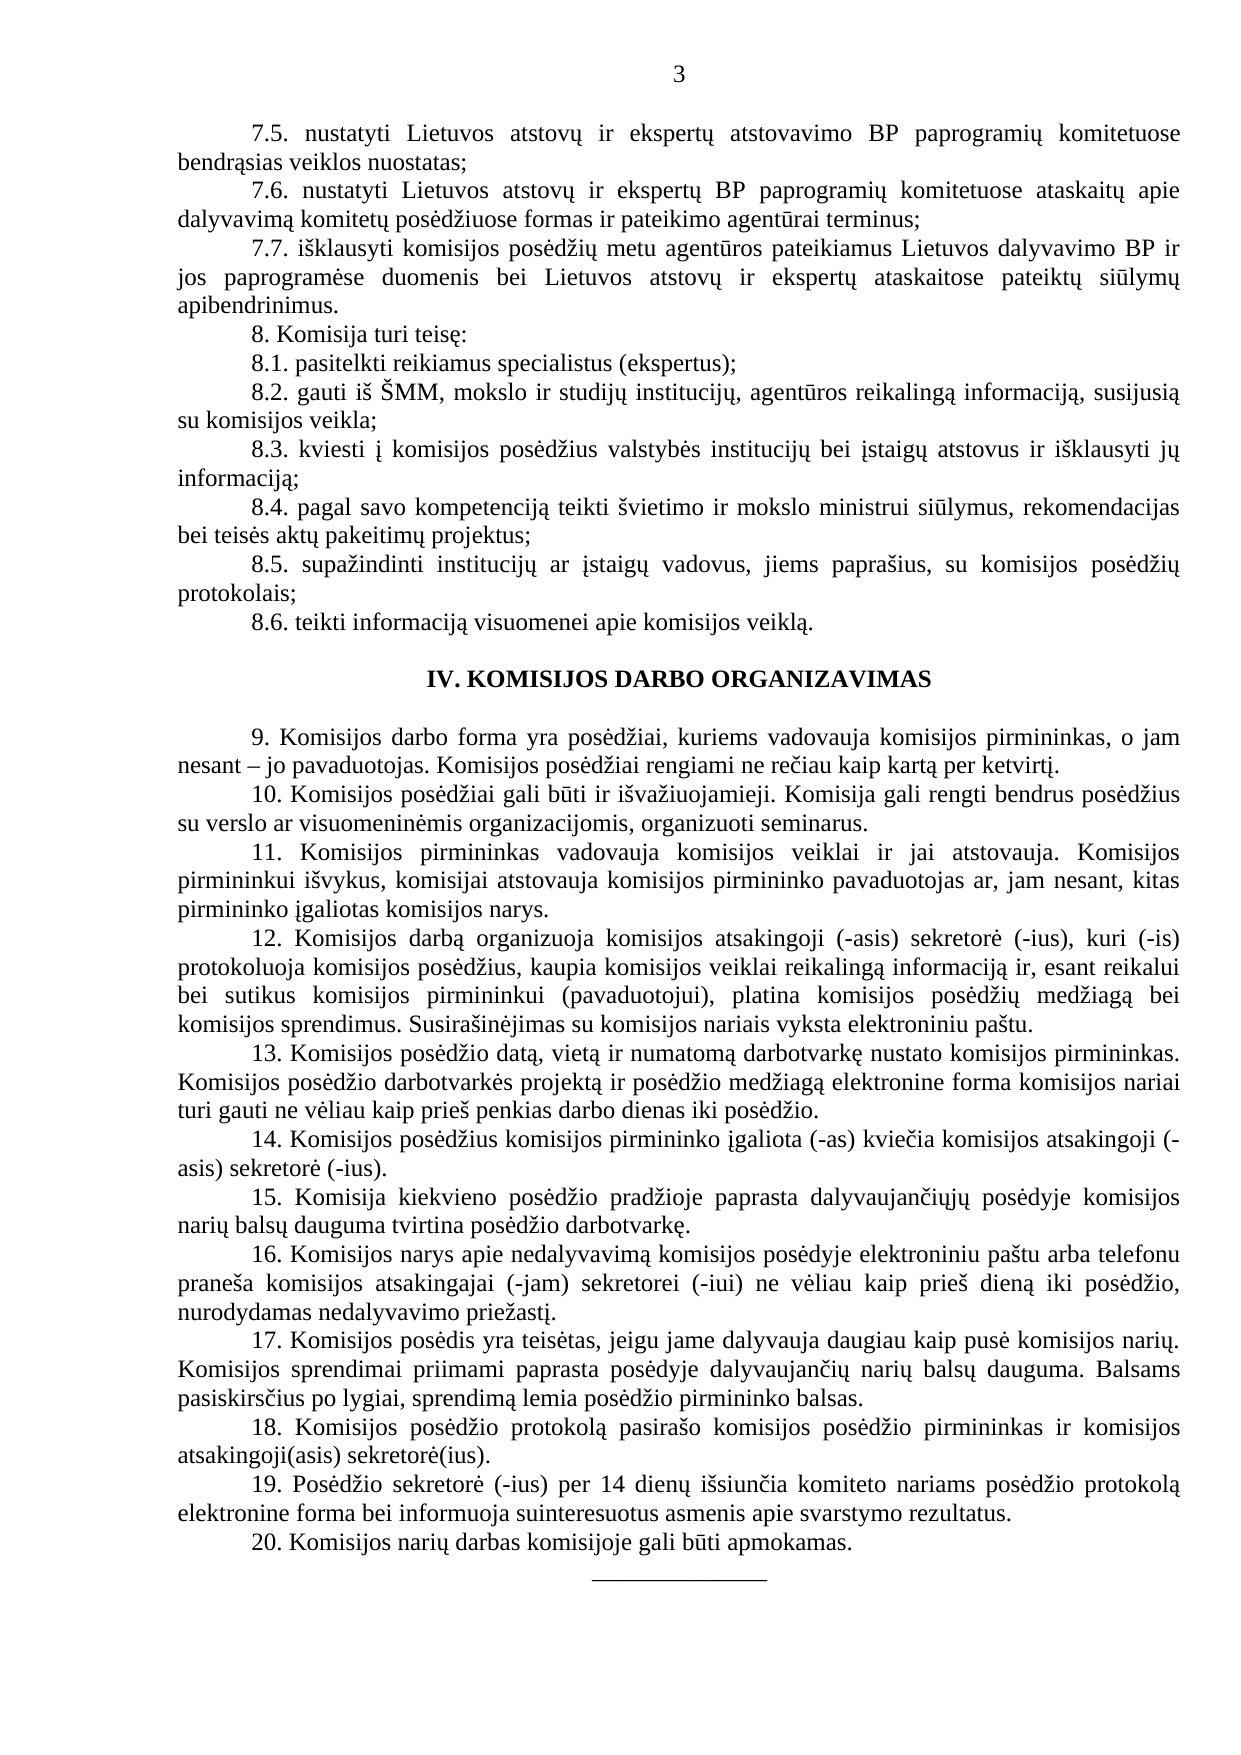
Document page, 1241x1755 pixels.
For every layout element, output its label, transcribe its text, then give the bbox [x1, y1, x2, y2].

text 18. Komisijos posėdžio protokolą pasirašo komisijos posėdžio pirmininkas ir komisijos atsakingoji(asis) sekretorė(ius). [177, 1412, 1181, 1469]
text 9. Komisijos darbo forma yra posėdžiai, kuriems vadovauja komisijos pirmininkas, o jam nesant – jo pavaduotojas. Komisijos posėdžiai rengiami ne rečiau kaip kartą per ketvirtį. [177, 722, 1181, 779]
text 19. Posėdžio sekretorė (-ius) per 14 dienų išsiunčia komiteto nariams posėdžio protokolą elektronine forma bei informuoja suinteresuotus asmenis apie svarstymo rezultatus. [177, 1469, 1181, 1527]
text 7.7. išklausyti komisijos posėdžių metu agentūros pateikiamus Lietuvos dalyvavimo BP ir jos paprogramėse duomenis bei Lietuvos atstovų ir ekspertų ataskaitose pateiktų siūlymų apibendrinimus. [177, 233, 1181, 319]
text 8.5. supažindinti institucijų ar įstaigų vadovus, jiems paprašius, su komisijos posėdžių protokolais; [177, 549, 1181, 607]
text 17. Komisijos posėdis yra teisėtas, jeigu jame dalyvauja daugiau kaip pusė komisijos narių. Komisijos sprendimai priimami paprasta posėdyje dalyvaujančių narių balsų dauguma. Balsams pasiskirsčius po lygiai, sprendimą lemia posėdžio pirmininko balsas. [177, 1326, 1181, 1412]
text 8.3. kviesti į komisijos posėdžius valstybės institucijų bei įstaigų atstovus ir išklausyti jų informaciją; [177, 434, 1181, 492]
text 8. Komisija turi teisę: [177, 319, 1181, 348]
text ______________ [177, 1556, 1181, 1584]
text 14. Komisijos posėdžius komisijos pirmininko įgaliota (-as) kviečia komisijos atsakingoji (-asis) sekretorė (-ius). [177, 1124, 1181, 1182]
text 8.2. gauti iš ŠMM, mokslo ir studijų institucijų, agentūros reikalingą informaciją, susijusią su komisijos veikla; [177, 377, 1181, 434]
text 16. Komisijos narys apie nedalyvavimą komisijos posėdyje elektroniniu paštu arba telefonu praneša komisijos atsakingajai (-jam) sekretorei (-iui) ne vėliau kaip prieš dieną iki posėdžio, nurodydamas nedalyvavimo priežastį. [177, 1239, 1181, 1326]
text 7.6. nustatyti Lietuvos atstovų ir ekspertų BP paprogramių komitetuose ataskaitų apie dalyvavimą komitetų posėdžiuose formas ir pateikimo agentūrai terminus; [177, 176, 1181, 233]
text 8.6. teikti informaciją visuomenei apie komisijos veiklą. [177, 607, 1181, 636]
text 20. Komisijos narių darbas komisijoje gali būti apmokamas. [177, 1527, 1181, 1556]
text 15. Komisija kiekvieno posėdžio pradžioje paprasta dalyvaujančiųjų posėdyje komisijos narių balsų dauguma tvirtina posėdžio darbotvarkę. [177, 1182, 1181, 1239]
text 13. Komisijos posėdžio datą, vietą ir numatomą darbotvarkę nustato komisijos pirmininkas. Komisijos posėdžio darbotvarkės projektą ir posėdžio medžiagą elektronine forma komisijos nariai turi gauti ne vėliau kaip prieš penkias darbo dienas iki posėdžio. [177, 1038, 1181, 1124]
text 10. Komisijos posėdžiai gali būti ir išvažiuojamieji. Komisija gali rengti bendrus posėdžius su verslo ar visuomeninėmis organizacijomis, organizuoti seminarus. [177, 779, 1181, 837]
text 7.5. nustatyti Lietuvos atstovų ir ekspertų atstovavimo BP paprogramių komitetuose bendrąsias veiklos nuostatas; [177, 118, 1181, 176]
text IV. KOMISIJOS DARBO ORGANIZAVIMAS [177, 664, 1181, 693]
text 12. Komisijos darbą organizuoja komisijos atsakingoji (-asis) sekretorė (-ius), kuri (-is) protokoluoja komisijos posėdžius, kaupia komisijos veiklai reikalingą informaciją ir, esant reikalui bei sutikus komisijos pirmininkui (pavaduotojui), platina komisijos posėdžių medžiagą bei komisijos sprendimus. Susirašinėjimas su komisijos nariais vyksta elektroniniu paštu. [177, 923, 1181, 1038]
text 11. Komisijos pirmininkas vadovauja komisijos veiklai ir jai atstovauja. Komisijos pirmininkui išvykus, komisijai atstovauja komisijos pirmininko pavaduotojas ar, jam nesant, kitas pirmininko įgaliotas komisijos narys. [177, 837, 1181, 923]
text 8.4. pagal savo kompetenciją teikti švietimo ir mokslo ministrui siūlymus, rekomendacijas bei teisės aktų pakeitimų projektus; [177, 492, 1181, 549]
text 8.1. pasitelkti reikiamus specialistus (ekspertus); [177, 348, 1181, 377]
